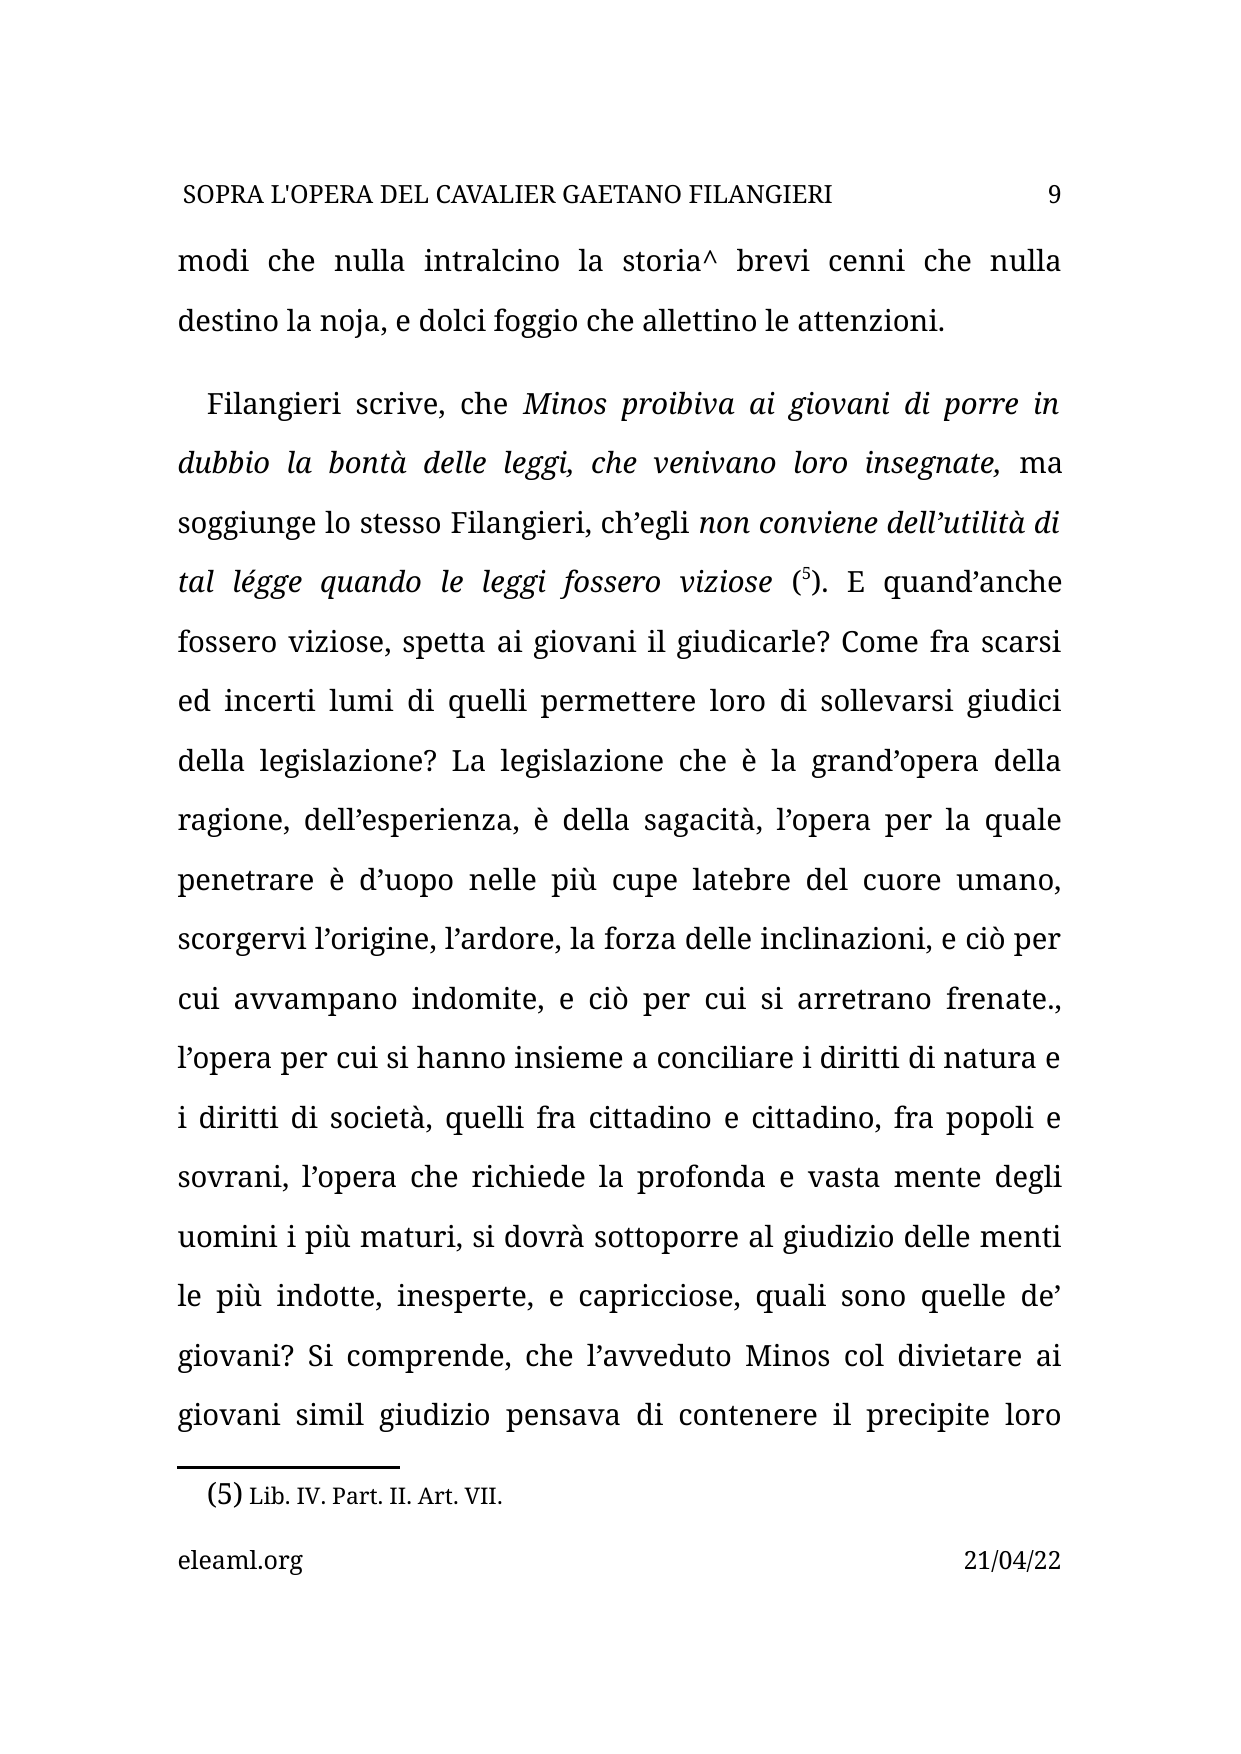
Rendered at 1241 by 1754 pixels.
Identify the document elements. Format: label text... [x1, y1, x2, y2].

text modi che nulla intralcino la storia^ brevi cenni che nulla destino la noja, e dolci foggio che allettino le attenzioni. [177, 241, 1063, 340]
text Lib. IV. Part. II. Art. VII. [177, 1473, 1063, 1513]
text Filangieri scrive, che Minos proibiva ai giovani di porre in dubbio la bontà delle leggi, che venivano loro insegnate, ma soggiunge lo stesso Filangieri, ch’egli non conviene dell’utilità di tal légge quando le leggi fossero viziose (). E quand’anche fossero viziose, spetta ai giovani il giudicarle? Come fra scarsi ed incerti lumi di quelli permettere loro di sollevarsi giudici della legislazione? La legislazione che è la grand’opera della ragione, dell’esperienza, è della sagacità, l’opera per la quale penetrare è d’uopo nelle più cupe latebre del cuore umano, scorgervi l’origine, l’ardore, la forza delle inclinazioni, e ciò per cui avvampano indomite, e ciò per cui si arretrano frenate., l’opera per cui si hanno insieme a conciliare i diritti di natura e i diritti di società, quelli fra cittadino e cittadino, fra popoli e sovrani, l’opera che richiede la profonda e vasta mente degli uomini i più maturi, si dovrà sottoporre al giudizio delle menti le più indotte, inesperte, e capricciose, quali sono quelle de’ giovani? Si comprende, che l’avveduto Minos col divietare ai giovani simil giudizio pensava di contenere il precipite loro [177, 383, 1063, 1434]
